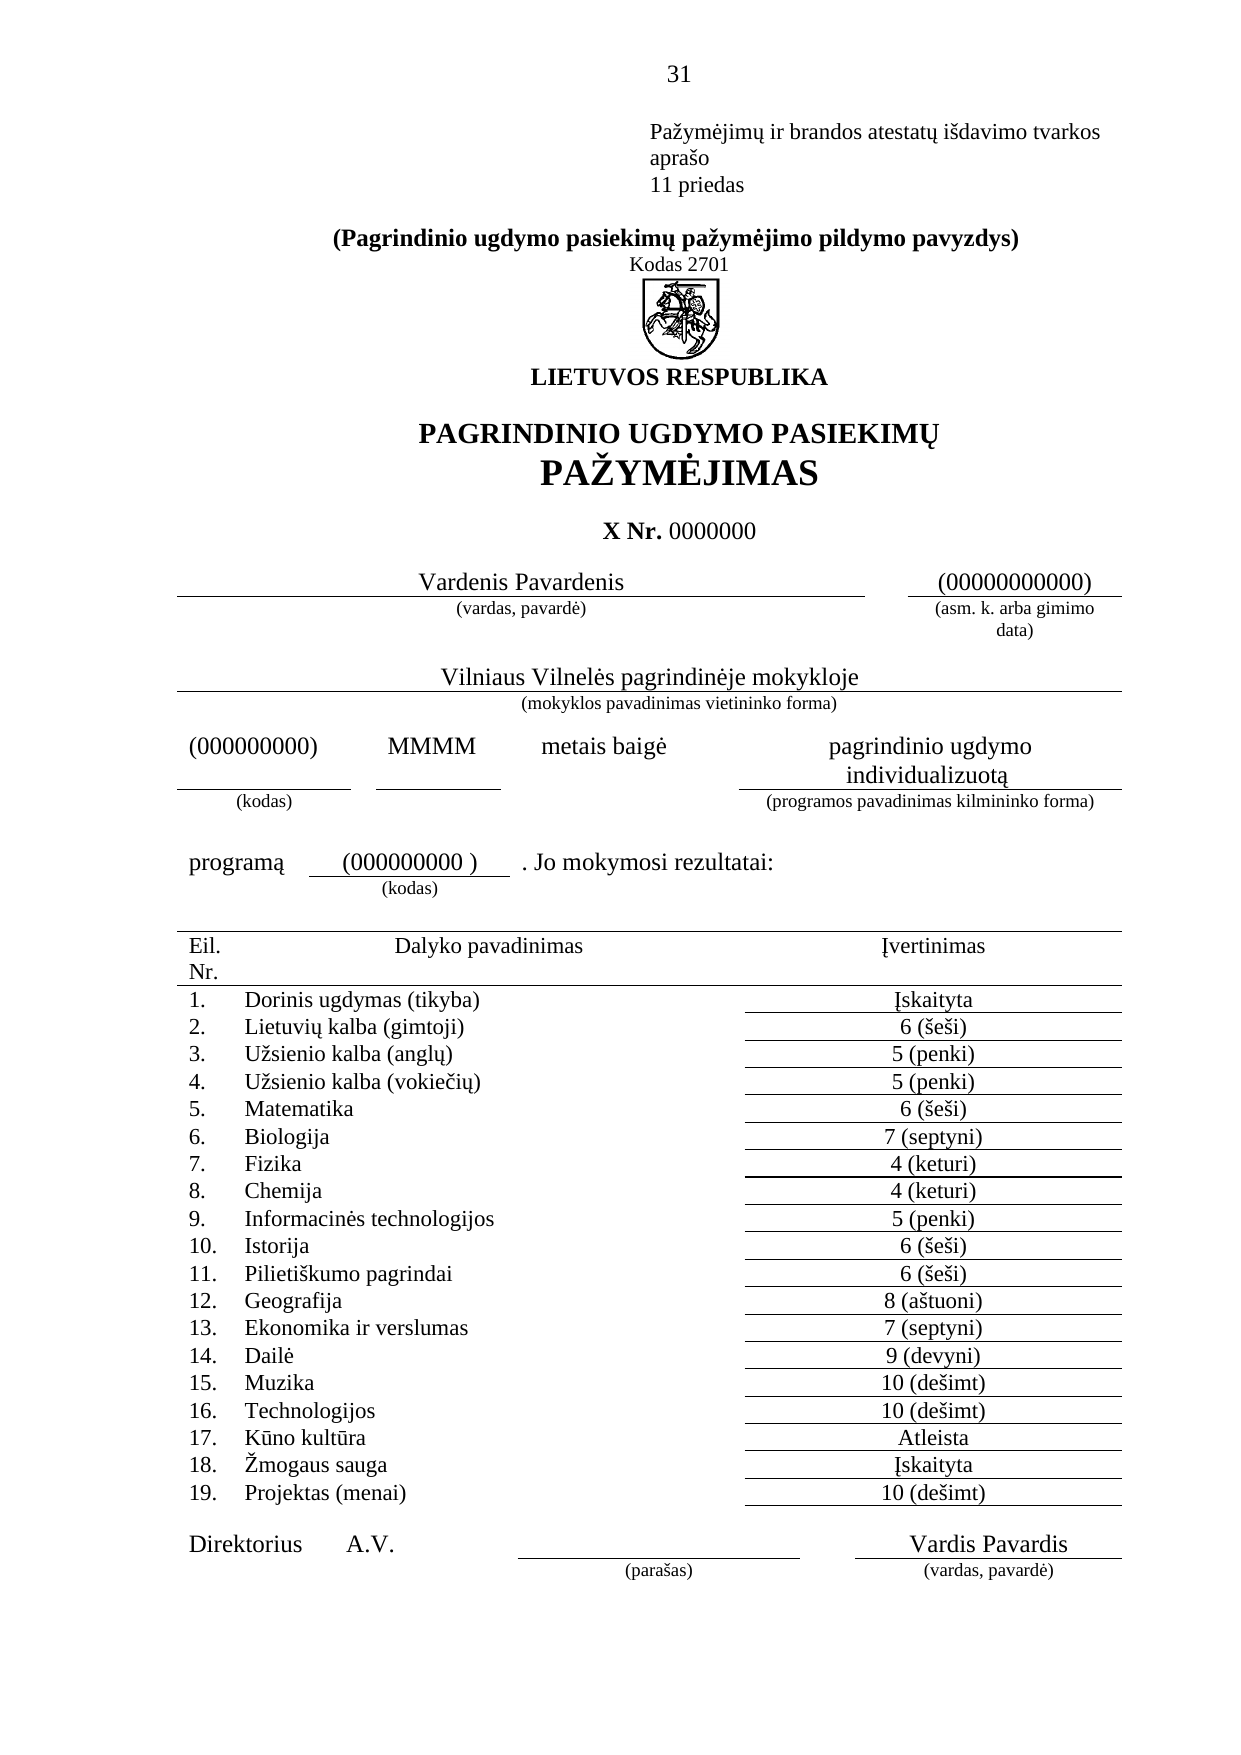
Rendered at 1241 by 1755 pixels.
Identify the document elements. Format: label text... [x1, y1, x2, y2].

table_header [865, 568, 907, 596]
table_cell Kūno kultūra [233, 1423, 744, 1450]
table_cell (kodas) [309, 877, 510, 906]
table_cell Matematika [233, 1094, 744, 1122]
table_cell Pilietiškumo pagrindai [233, 1259, 744, 1286]
table_cell Atleista [745, 1424, 1122, 1450]
table_cell 8. [177, 1176, 233, 1204]
table_cell 6 (šeši) [745, 1260, 1122, 1286]
text LIETUVOS RESPUBLIKA [177, 362, 1181, 391]
text Kodas 2701 [177, 252, 1181, 276]
table_cell 5. [177, 1094, 233, 1122]
table_cell 11. [177, 1259, 233, 1286]
table_cell [376, 790, 501, 818]
table_cell (programos pavadinimas kilmininko forma) [739, 790, 1122, 818]
table_cell 1. [177, 986, 233, 1012]
table_cell 4 (keturi) [745, 1150, 1122, 1176]
table_cell [501, 789, 530, 818]
text PAGRINDINIO UGDYMO PASIEKIMŲ [177, 416, 1181, 450]
table_cell 15. [177, 1368, 233, 1396]
table_cell Fizika [233, 1149, 744, 1176]
text (mokyklos pavadinimas vietininko forma) [177, 692, 1181, 713]
table_cell [865, 596, 907, 640]
table_header Vardis Pavardis [855, 1529, 1122, 1558]
table_cell 5 (penki) [745, 1041, 1122, 1067]
text aprašo [649, 144, 1181, 171]
table_cell 4. [177, 1067, 233, 1094]
table_header Vardenis Pavardenis [177, 568, 865, 596]
table_cell Chemija [233, 1176, 744, 1204]
table_cell 6 (šeši) [745, 1232, 1122, 1259]
table_cell 5 (penki) [745, 1205, 1122, 1231]
table_cell 14. [177, 1341, 233, 1368]
table_cell 4 (keturi) [745, 1178, 1122, 1204]
table_header [518, 1529, 800, 1558]
table_cell Užsienio kalba (anglų) [233, 1040, 744, 1067]
text PAŽYMĖJIMAS [177, 450, 1181, 493]
table_cell [177, 876, 309, 906]
table_cell 3. [177, 1040, 233, 1067]
table_cell 12. [177, 1286, 233, 1313]
table_cell Muzika [233, 1368, 744, 1396]
table_cell Dailė [233, 1341, 744, 1368]
text 11 priedas [649, 171, 1181, 197]
table_cell 6 (šeši) [745, 1013, 1122, 1039]
table_header [501, 731, 530, 789]
table_cell 17. [177, 1423, 233, 1450]
table_cell [510, 876, 1122, 906]
table_cell 7. [177, 1149, 233, 1176]
table_header [714, 731, 738, 789]
table_cell 2. [177, 1012, 233, 1039]
table_cell (parašas) [518, 1559, 800, 1588]
table_cell 16. [177, 1396, 233, 1423]
table_header (000000000 ) [309, 847, 510, 876]
text X Nr. 0000000 [177, 516, 1181, 544]
table_header pagrindinio ugdymo individualizuotą [739, 731, 1122, 789]
table_header Direktorius A.V. [177, 1529, 517, 1558]
table_header . Jo mokymosi rezultatai: [510, 847, 1122, 876]
text (Pagrindinio ugdymo pasiekimų pažymėjimo pildymo pavyzdys) [177, 223, 1181, 252]
table_cell 9 (devyni) [745, 1342, 1122, 1368]
table_header Eil. Nr. [177, 932, 233, 985]
table_cell 7 (septyni) [745, 1315, 1122, 1341]
table_cell Ekonomika ir verslumas [233, 1314, 744, 1341]
table_header metais baigė [530, 731, 713, 789]
table_cell 19. [177, 1478, 233, 1505]
table_header [800, 1529, 855, 1558]
table_header Įvertinimas [745, 932, 1122, 985]
table_cell (asm. k. arba gimimo data) [908, 597, 1122, 640]
table_cell 5 (penki) [745, 1068, 1122, 1094]
table_cell 10 (dešimt) [745, 1479, 1122, 1505]
table_cell (vardas, pavardė) [177, 597, 865, 640]
table_header [351, 731, 376, 789]
table_cell [800, 1558, 855, 1588]
table_cell 6. [177, 1122, 233, 1149]
table_cell 10 (dešimt) [745, 1397, 1122, 1423]
table_cell 13. [177, 1314, 233, 1341]
table_header Dalyko pavadinimas [233, 932, 744, 985]
table_cell Įskaityta [745, 1451, 1122, 1478]
table_cell Geografija [233, 1286, 744, 1313]
table_cell Projektas (menai) [233, 1478, 744, 1505]
table_cell 10 (dešimt) [745, 1369, 1122, 1396]
table_cell Dorinis ugdymas (tikyba) [233, 986, 744, 1012]
table_header (00000000000) [908, 568, 1122, 596]
table_cell [351, 789, 376, 818]
table_cell 6 (šeši) [745, 1095, 1122, 1122]
table_header (000000000) [177, 731, 351, 789]
table_cell Istorija [233, 1231, 744, 1259]
table_cell Užsienio kalba (vokiečių) [233, 1067, 744, 1094]
table_cell [530, 789, 713, 818]
table_cell 10. [177, 1231, 233, 1259]
table_cell Žmogaus sauga [233, 1450, 744, 1478]
text Pažymėjimų ir brandos atestatų išdavimo tvarkos [649, 118, 1181, 144]
table_cell (vardas, pavardė) [855, 1559, 1122, 1588]
table_cell Technologijos [233, 1396, 744, 1423]
table_header Vilniaus Vilnelės pagrindinėje mokykloje [177, 662, 1122, 691]
table_cell 7 (septyni) [745, 1123, 1122, 1149]
table_cell [177, 1558, 517, 1588]
table_header MMMM [376, 731, 501, 789]
table_cell Įskaityta [745, 986, 1122, 1012]
table_cell 8 (aštuoni) [745, 1287, 1122, 1313]
table_cell 18. [177, 1450, 233, 1478]
table_cell Lietuvių kalba (gimtoji) [233, 1012, 744, 1039]
table_cell 9. [177, 1204, 233, 1231]
table_header programą [177, 847, 309, 876]
table_cell Biologija [233, 1122, 744, 1149]
table_cell Informacinės technologijos [233, 1204, 744, 1231]
table_cell [714, 789, 738, 818]
table_cell (kodas) [177, 790, 351, 818]
